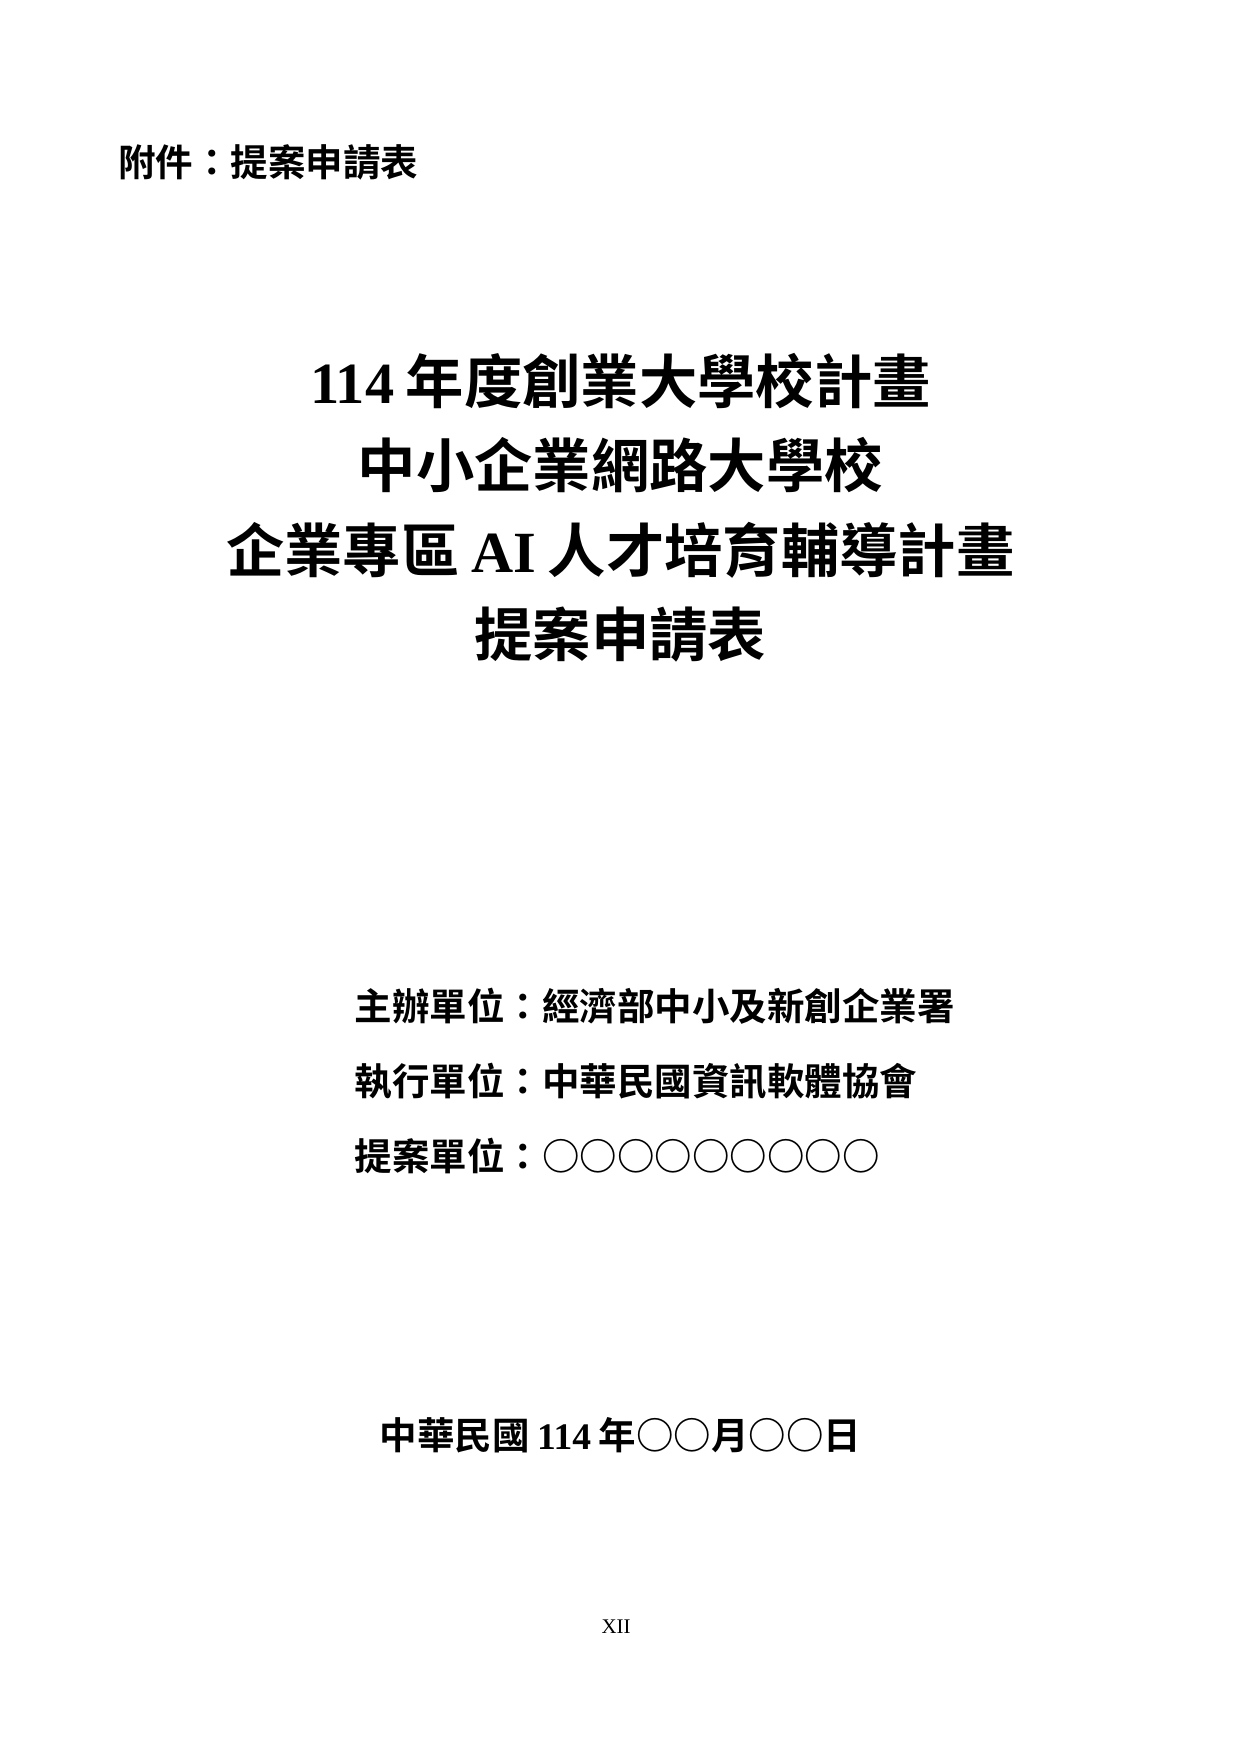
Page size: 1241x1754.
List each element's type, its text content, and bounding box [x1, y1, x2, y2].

text 主辦單位：經濟部中小及新創企業署 [354, 991, 1122, 1028]
text 中華民國114年○○月○○日 [118, 1406, 1122, 1461]
text 執行單位：中華民國資訊軟體協會 [354, 1066, 1122, 1103]
text 提案單位：○○○○○○○○○ [354, 1141, 1122, 1178]
text 114年度創業大學校計畫 [118, 336, 1122, 420]
subtitle 附件：提案申請表 [118, 126, 1122, 189]
text 提案申請表 [118, 589, 1122, 673]
text 企業專區AI人才培育輔導計畫 [118, 504, 1122, 589]
text 中小企業網路大學校 [118, 420, 1122, 504]
